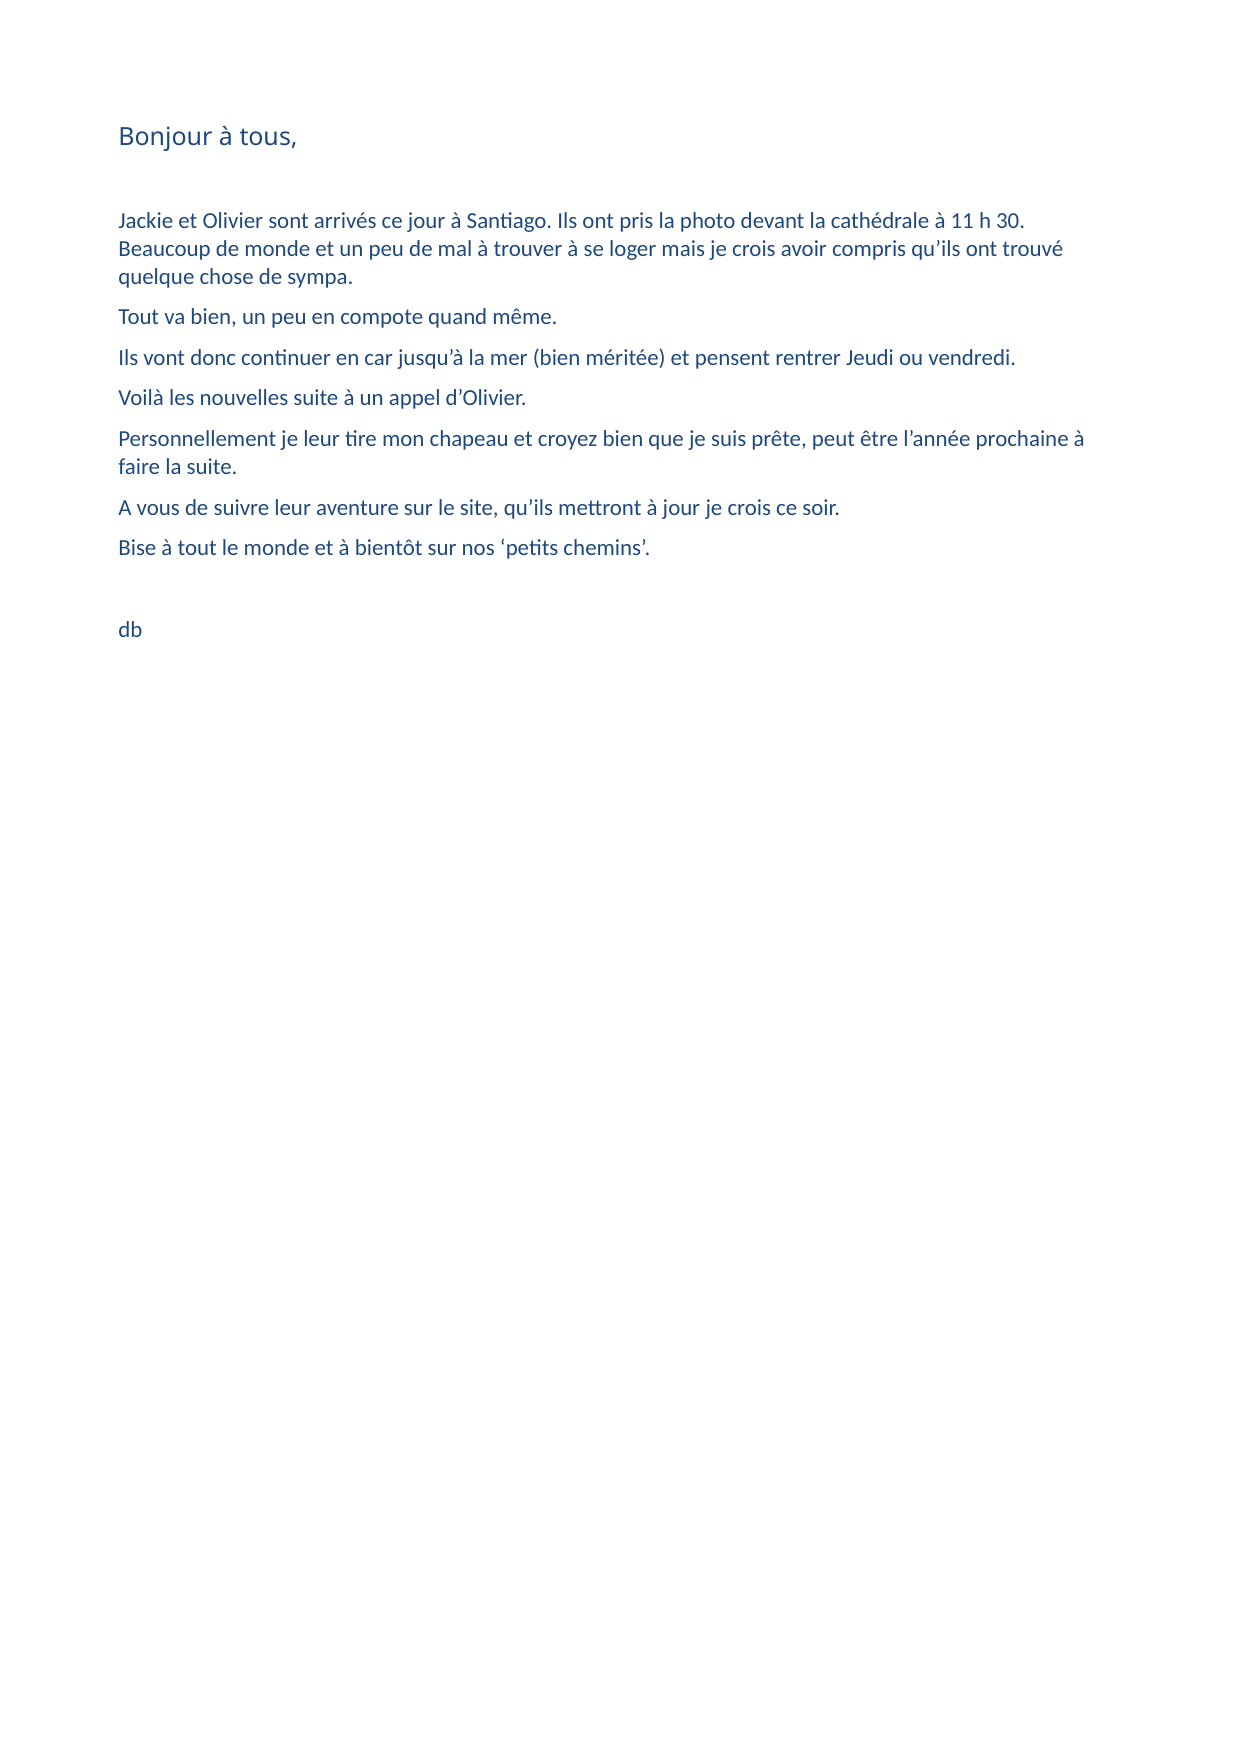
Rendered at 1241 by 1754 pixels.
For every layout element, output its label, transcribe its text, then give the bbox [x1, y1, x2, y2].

text Bise à tout le monde et à bientôt sur nos ‘petits chemins’. [118, 533, 1122, 561]
text Voilà les nouvelles suite à un appel d’Olivier. [118, 383, 1122, 412]
text Tout va bien, un peu en compote quand même. [118, 302, 1122, 331]
text Personnellement je leur tire mon chapeau et croyez bien que je suis prête, peut être l’année prochaine à faire la suite. [118, 424, 1122, 480]
text Bonjour à tous, [118, 118, 1122, 152]
text Jackie et Olivier sont arrivés ce jour à Santiago. Ils ont pris la photo devant la cathédrale à 11 h 30. Beaucoup de monde et un peu de mal à trouver à se loger mais je crois avoir compris qu’ils ont trouvé quelque chose de sympa. [118, 206, 1122, 290]
text Ils vont donc continuer en car jusqu’à la mer (bien méritée) et pensent rentrer Jeudi ou vendredi. [118, 343, 1122, 371]
text A vous de suivre leur aventure sur le site, qu’ils mettront à jour je crois ce soir. [118, 493, 1122, 521]
text db [118, 615, 1122, 643]
